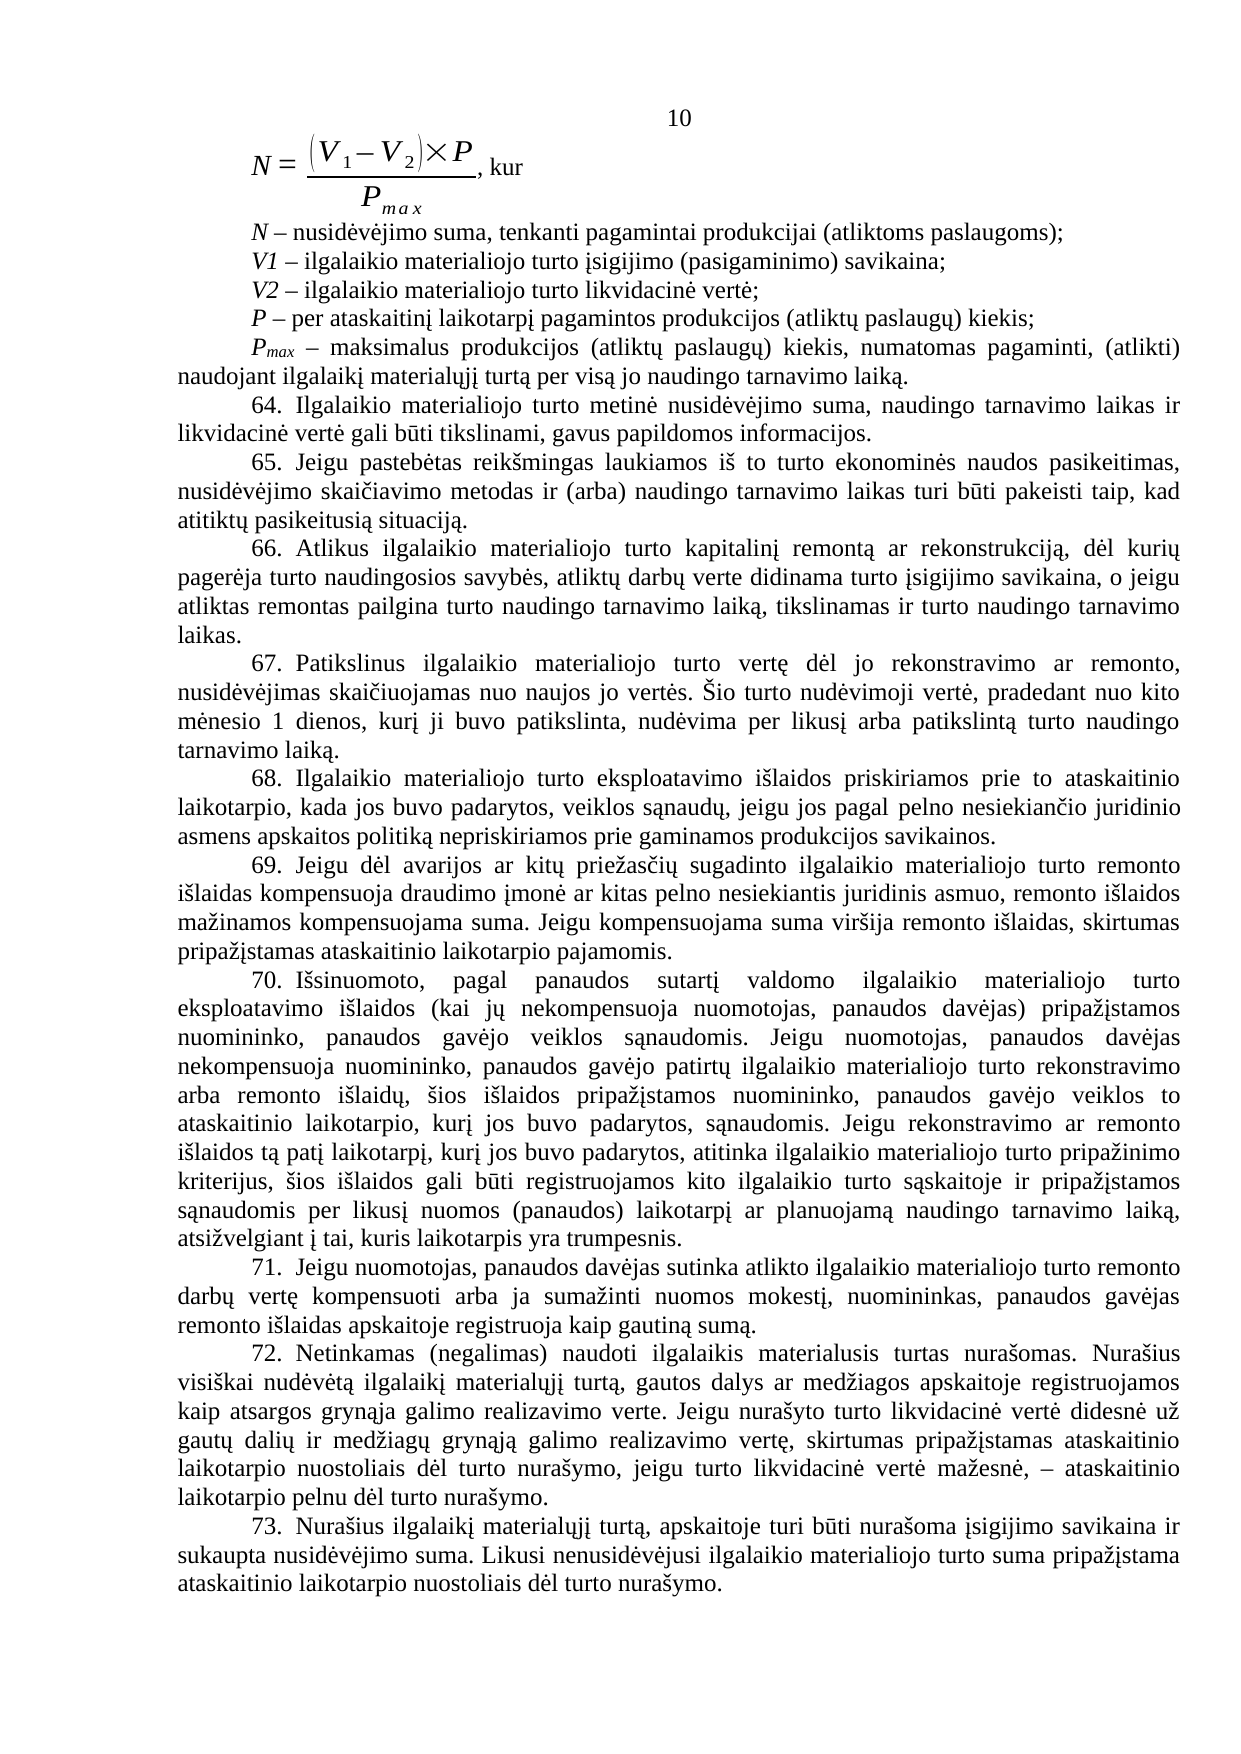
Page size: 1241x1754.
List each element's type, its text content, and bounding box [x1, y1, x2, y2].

text 69. Jeigu dėl avarijos ar kitų priežasčių sugadinto ilgalaikio materialiojo turto remonto išlaidas kompensuoja draudimo įmonė ar kitas pelno nesiekiantis juridinis asmuo, remonto išlaidos mažinamos kompensuojama suma. Jeigu kompensuojama suma viršija remonto išlaidas, skirtumas pripažįstamas ataskaitinio laikotarpio pajamomis. [177, 850, 1181, 965]
text P – per ataskaitinį laikotarpį pagamintos produkcijos (atliktų paslaugų) kiekis; [177, 303, 1181, 332]
text V1 – ilgalaikio materialiojo turto įsigijimo (pasigaminimo) savikaina; [177, 246, 1181, 275]
text N = , kur [177, 133, 1181, 217]
text 64. Ilgalaikio materialiojo turto metinė nusidėvėjimo suma, naudingo tarnavimo laikas ir likvidacinė vertė gali būti tikslinami, gavus papildomos informacijos. [177, 390, 1181, 447]
text 67. Patikslinus ilgalaikio materialiojo turto vertę dėl jo rekonstravimo ar remonto, nusidėvėjimas skaičiuojamas nuo naujos jo vertės. Šio turto nudėvimoji vertė, pradedant nuo kito mėnesio 1 dienos, kurį ji buvo patikslinta, nudėvima per likusį arba patikslintą turto naudingo tarnavimo laiką. [177, 648, 1181, 763]
text 72. Netinkamas (negalimas) naudoti ilgalaikis materialusis turtas nurašomas. Nurašius visiškai nudėvėtą ilgalaikį materialųjį turtą, gautos dalys ar medžiagos apskaitoje registruojamos kaip atsargos grynąja galimo realizavimo verte. Jeigu nurašyto turto likvidacinė vertė didesnė už gautų dalių ir medžiagų grynąją galimo realizavimo vertę, skirtumas pripažįstamas ataskaitinio laikotarpio nuostoliais dėl turto nurašymo, jeigu turto likvidacinė vertė mažesnė, – ataskaitinio laikotarpio pelnu dėl turto nurašymo. [177, 1338, 1181, 1511]
text 71. Jeigu nuomotojas, panaudos davėjas sutinka atlikto ilgalaikio materialiojo turto remonto darbų vertę kompensuoti arba ja sumažinti nuomos mokestį, nuomininkas, panaudos gavėjas remonto išlaidas apskaitoje registruoja kaip gautiną sumą. [177, 1252, 1181, 1338]
text 70. Išsinuomoto, pagal panaudos sutartį valdomo ilgalaikio materialiojo turto eksploatavimo išlaidos (kai jų nekompensuoja nuomotojas, panaudos davėjas) pripažįstamos nuomininko, panaudos gavėjo veiklos sąnaudomis. Jeigu nuomotojas, panaudos davėjas nekompensuoja nuomininko, panaudos gavėjo patirtų ilgalaikio materialiojo turto rekonstravimo arba remonto išlaidų, šios išlaidos pripažįstamos nuomininko, panaudos gavėjo veiklos to ataskaitinio laikotarpio, kurį jos buvo padarytos, sąnaudomis. Jeigu rekonstravimo ar remonto išlaidos tą patį laikotarpį, kurį jos buvo padarytos, atitinka ilgalaikio materialiojo turto pripažinimo kriterijus, šios išlaidos gali būti registruojamos kito ilgalaikio turto sąskaitoje ir pripažįstamos sąnaudomis per likusį nuomos (panaudos) laikotarpį ar planuojamą naudingo tarnavimo laiką, atsižvelgiant į tai, kuris laikotarpis yra trumpesnis. [177, 965, 1181, 1252]
text V2 – ilgalaikio materialiojo turto likvidacinė vertė; [177, 275, 1181, 303]
text N – nusidėvėjimo suma, tenkanti pagamintai produkcijai (atliktoms paslaugoms); [177, 217, 1181, 246]
text 68. Ilgalaikio materialiojo turto eksploatavimo išlaidos priskiriamos prie to ataskaitinio laikotarpio, kada jos buvo padarytos, veiklos sąnaudų, jeigu jos pagal pelno nesiekiančio juridinio asmens apskaitos politiką nepriskiriamos prie gaminamos produkcijos savikainos. [177, 763, 1181, 850]
text Pmax – maksimalus produkcijos (atliktų paslaugų) kiekis, numatomas pagaminti, (atlikti) naudojant ilgalaikį materialųjį turtą per visą jo naudingo tarnavimo laiką. [177, 332, 1181, 390]
text 66. Atlikus ilgalaikio materialiojo turto kapitalinį remontą ar rekonstrukciją, dėl kurių pagerėja turto naudingosios savybės, atliktų darbų verte didinama turto įsigijimo savikaina, o jeigu atliktas remontas pailgina turto naudingo tarnavimo laiką, tikslinamas ir turto naudingo tarnavimo laikas. [177, 533, 1181, 648]
text 65. Jeigu pastebėtas reikšmingas laukiamos iš to turto ekonominės naudos pasikeitimas, nusidėvėjimo skaičiavimo metodas ir (arba) naudingo tarnavimo laikas turi būti pakeisti taip, kad atitiktų pasikeitusią situaciją. [177, 447, 1181, 533]
text 73. Nurašius ilgalaikį materialųjį turtą, apskaitoje turi būti nurašoma įsigijimo savikaina ir sukaupta nusidėvėjimo suma. Likusi nenusidėvėjusi ilgalaikio materialiojo turto suma pripažįstama ataskaitinio laikotarpio nuostoliais dėl turto nurašymo. [177, 1511, 1181, 1597]
